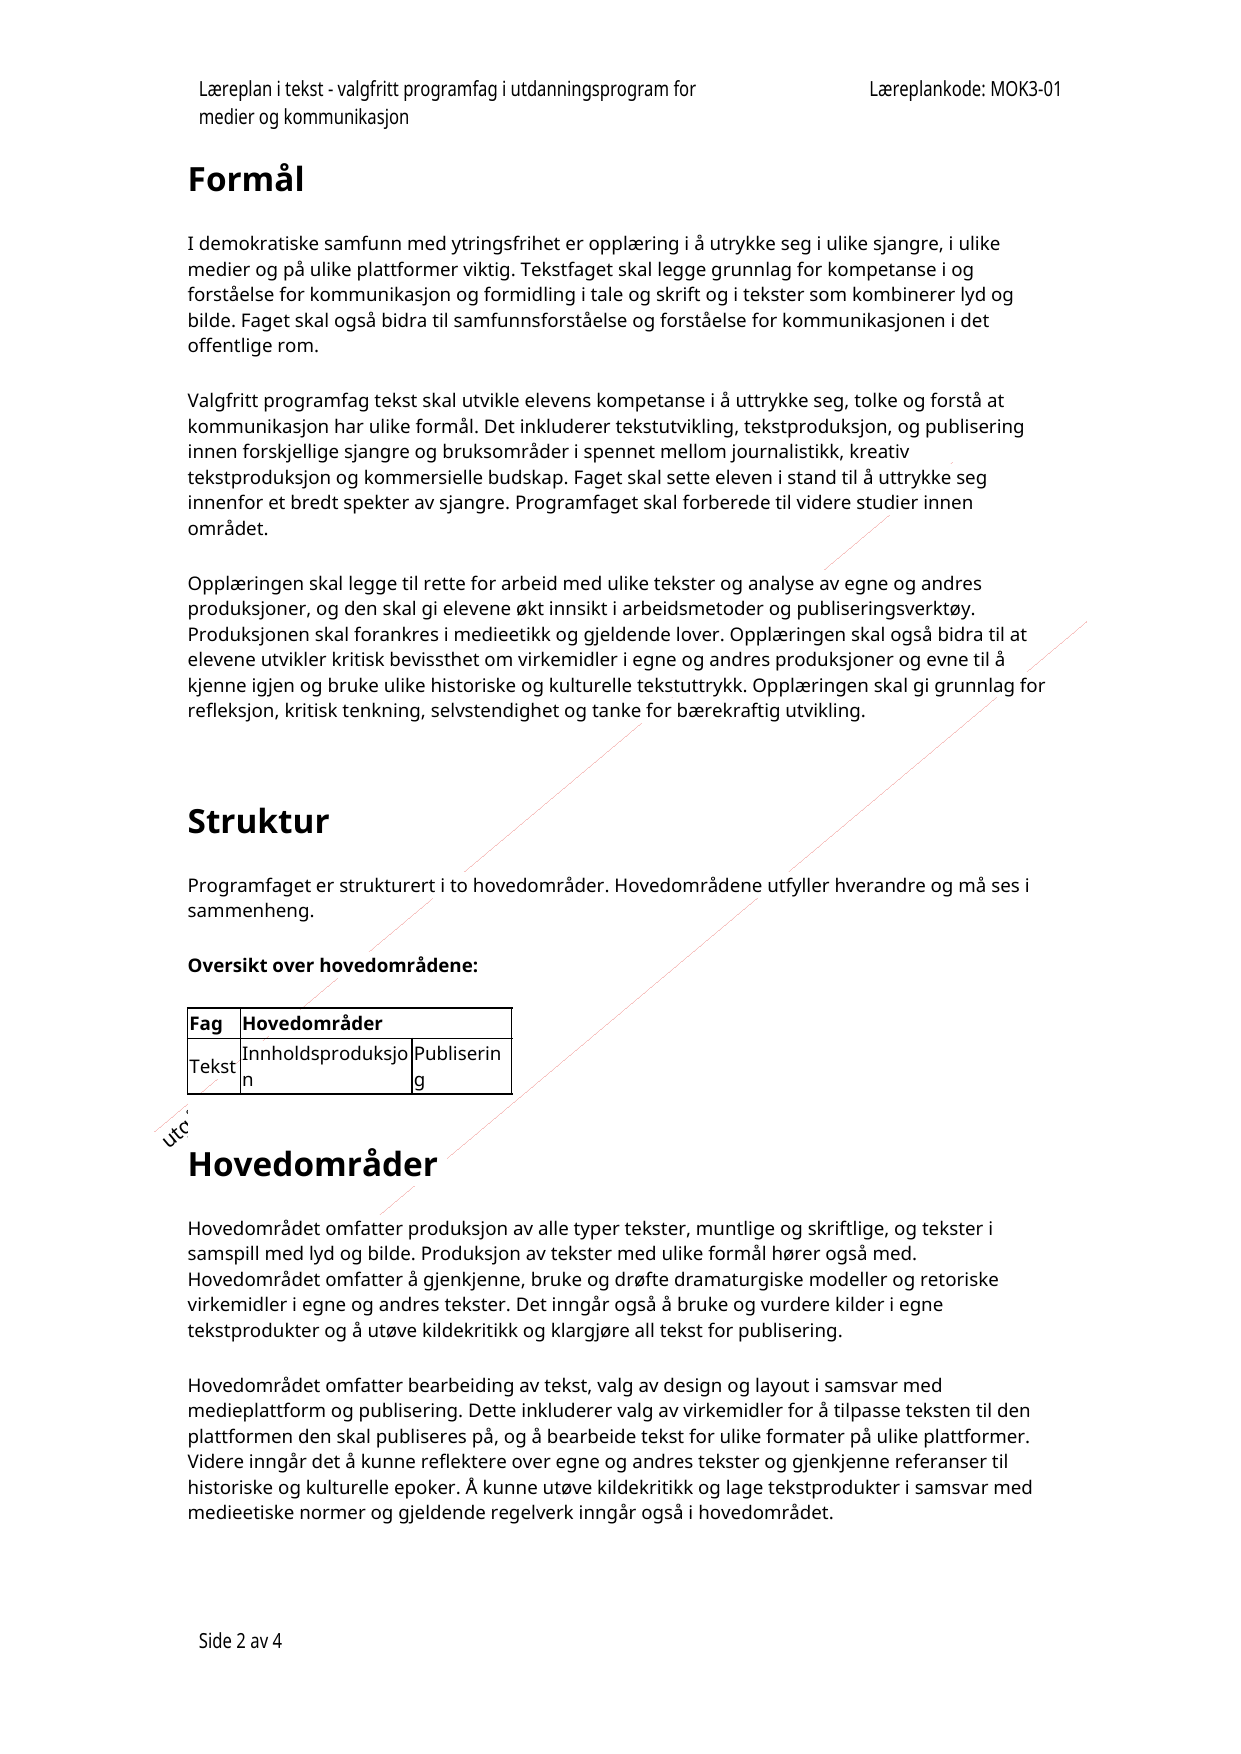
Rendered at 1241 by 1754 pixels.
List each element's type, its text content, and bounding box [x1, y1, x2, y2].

subtitle Struktur [338, 752, 605, 843]
text Programfaget er strukturert i to hovedområder. Hovedområdene utfyller hverandre og må ses i sammenheng. [729, 872, 1053, 923]
subtitle Formål [313, 156, 1053, 202]
subtitle Struktur [500, 752, 930, 843]
text Oversikt over hovedområdene: [664, 952, 1053, 978]
table_cell Tekst [188, 1039, 240, 1093]
text Hovedområdet omfatter bearbeiding av tekst, valg av design og layout i samsvar med medieplattform og publisering. Dette inkluderer valg av virkemidler for å tilpasse teksten til den plattformen den skal publiseres på, og å bearbeide tekst for ulike formater på ulike plattformer. Videre inngår det å kunne reflektere over egne og andres tekster og gjenkjenne referanser til historiske og kulturelle epoker. Å kunne utøve kildekritikk og lage tekstprodukter i samsvar med medieetiske normer og gjeldende regelverk inngår også i hovedområdet. [187, 1372, 1053, 1525]
subtitle Hovedområder [447, 1095, 1053, 1186]
text Programfaget er strukturert i to hovedområder. Hovedområdene utfyller hverandre og må ses i sammenheng. [405, 898, 756, 923]
text Hovedområdet omfatter produksjon av alle typer tekster, muntlige og skriftlige, og tekster i samspill med lyd og bilde. Produksjon av tekster med ulike formål hører også med. Hovedområdet omfatter å gjenkjenne, bruke og drøfte dramaturgiske modeller og retoriske virkemidler i egne og andres tekster. Det inngår også å bruke og vurdere kilder i egne tekstprodukter og å utøve kildekritikk og klargjøre all tekst for publisering. [843, 1215, 1053, 1343]
text Programfaget er strukturert i to hovedområder. Hovedområdene utfyller hverandre og må ses i sammenheng. [319, 898, 431, 923]
subtitle Hovedområder [447, 1095, 521, 1157]
text Oversikt over hovedområdene: [478, 952, 691, 978]
text Valgfritt programfag tekst skal utvikle elevens kompetanse i å uttrykke seg, tolke og forstå at kommunikasjon har ulike formål. Det inkluderer tekstutvikling, tekstproduksjon, og publisering innen forskjellige sjangre og bruksområder i spennet mellom journalistikk, kreativ tekstproduksjon og kommersielle budskap. Faget skal sette eleven i stand til å uttrykke seg innenfor et bredt spekter av sjangre. Programfaget skal forberede til videre studier innen området. [187, 387, 1053, 541]
subtitle Struktur [824, 752, 1053, 843]
text I demokratiske samfunn med ytringsfrihet er opplæring i å utrykke seg i ulike sjangre, i ulike medier og på ulike plattformer viktig. Tekstfaget skal legge grunnlag for kompetanse i og forståelse for kommunikasjon og formidling i tale og skrift og i tekster som kombinerer lyd og bilde. Faget skal også bidra til samfunnsforståelse og forståelse for kommunikasjonen i det offentlige rom. [319, 231, 1053, 358]
